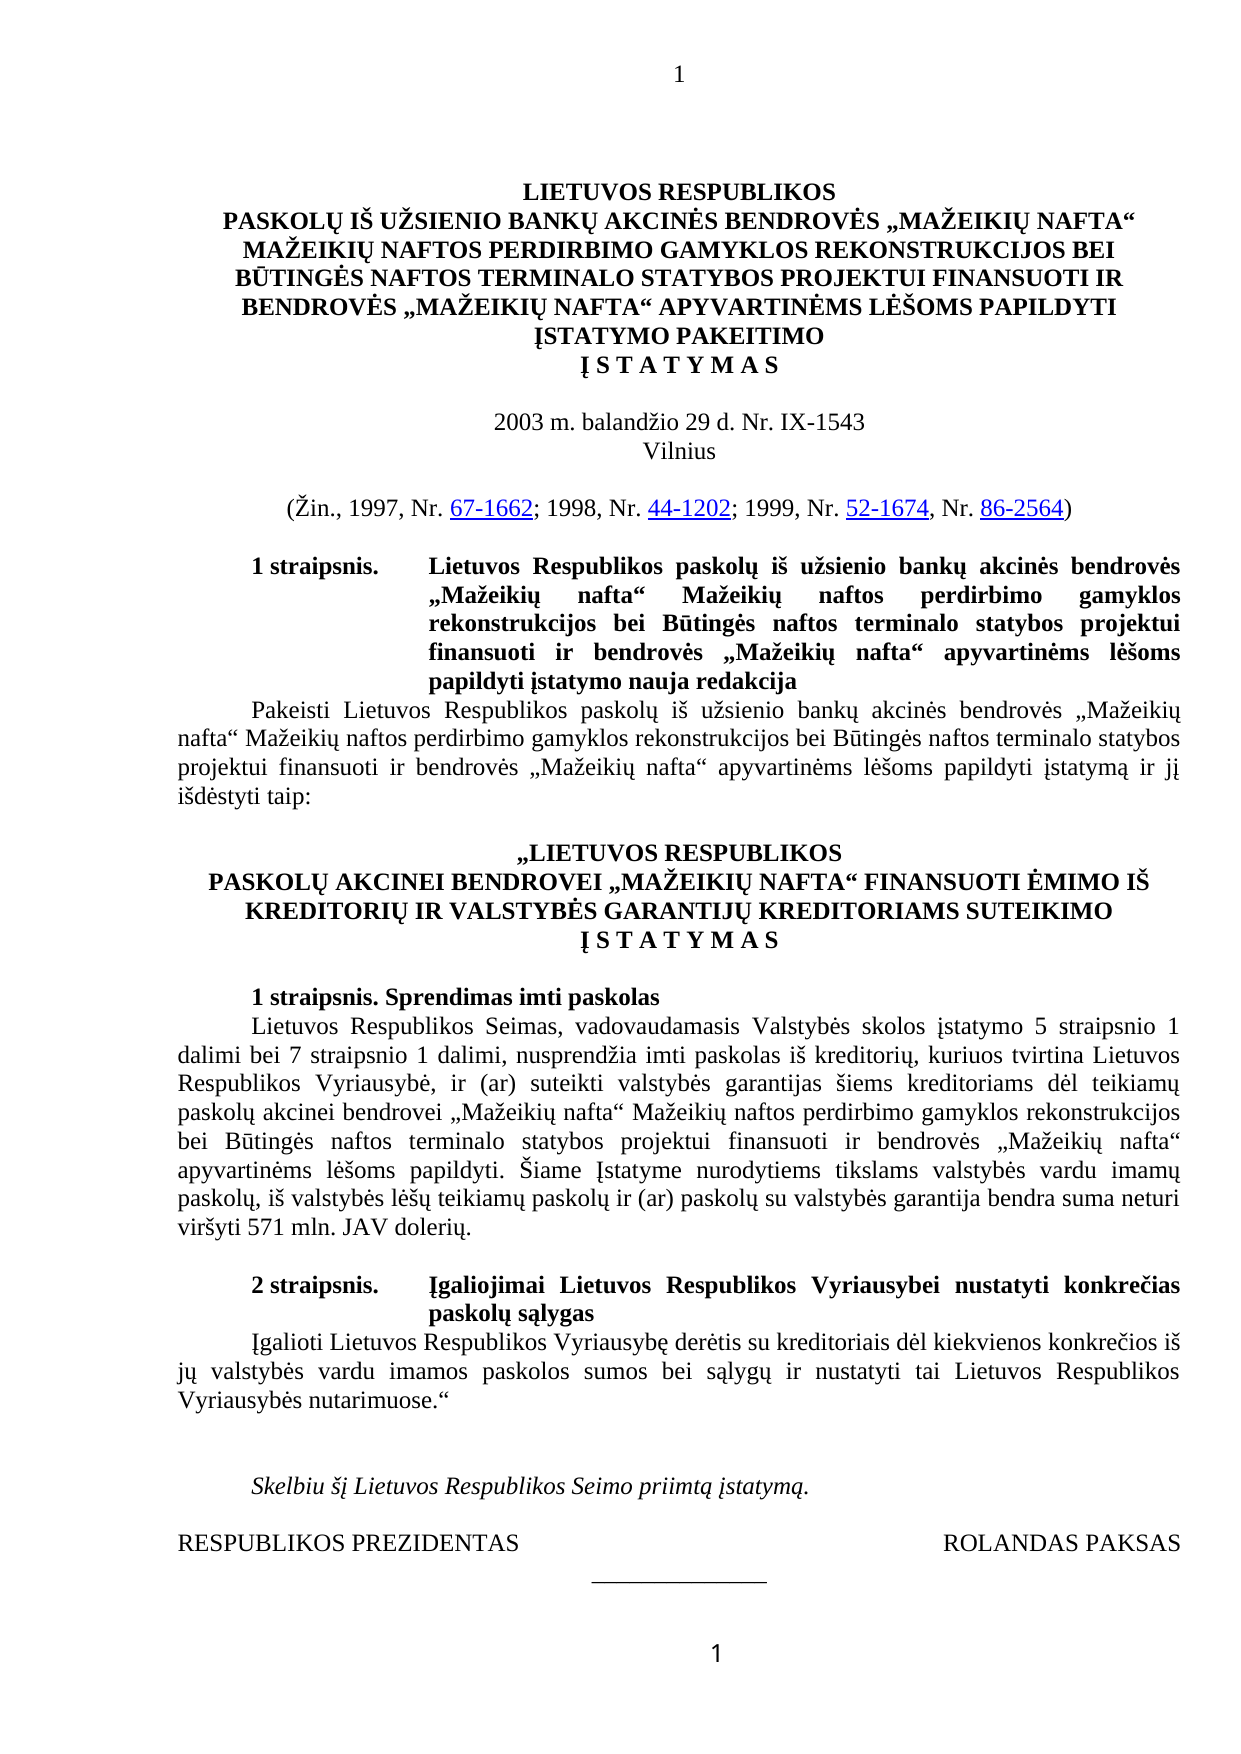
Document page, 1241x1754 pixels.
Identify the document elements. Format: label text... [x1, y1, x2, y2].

text PASKOLŲ IŠ UŽSIENIO BANKŲ AKCINĖS BENDROVĖS „MAŽEIKIŲ NAFTA“ MAŽEIKIŲ NAFTOS PERDIRBIMO GAMYKLOS REKONSTRUKCIJOS BEI BŪTINGĖS NAFTOS TERMINALO STATYBOS PROJEKTUI FINANSUOTI IR BENDROVĖS „MAŽEIKIŲ NAFTA“ APYVARTINĖMS LĖŠOMS PAPILDYTI ĮSTATYMO PAKEITIMO [177, 206, 1181, 350]
text RESPUBLIKOS PREZIDENTAS ROLANDAS PAKSAS [177, 1528, 1181, 1557]
text Lietuvos Respublikos Seimas, vadovaudamasis Valstybės skolos įstatymo 5 straipsnio 1 dalimi bei 7 straipsnio 1 dalimi, nusprendžia imti paskolas iš kreditorių, kuriuos tvirtina Lietuvos Respublikos Vyriausybė, ir (ar) suteikti valstybės garantijas šiems kreditoriams dėl teikiamų paskolų akcinei bendrovei „Mažeikių nafta“ Mažeikių naftos perdirbimo gamyklos rekonstrukcijos bei Būtingės naftos terminalo statybos projektui finansuoti ir bendrovės „Mažeikių nafta“ apyvartinėms lėšoms papildyti. Šiame Įstatyme nurodytiems tikslams valstybės vardu imamų paskolų, iš valstybės lėšų teikiamų paskolų ir (ar) paskolų su valstybės garantija bendra suma neturi viršyti 571 mln. JAV dolerių. [177, 1011, 1181, 1241]
text PASKOLŲ AKCINei BENDROVei „MAŽEIKIŲ NAFTA“ FINANSUOTI ėmimo iš kreditorių ir valstybės garantijų kreditoriams sutEIkIMO [177, 867, 1181, 925]
text Įgalioti Lietuvos Respublikos Vyriausybę derėtis su kreditoriais dėl kiekvienos konkrečios iš jų valstybės vardu imamos paskolos sumos bei sąlygų ir nustatyti tai Lietuvos Respublikos Vyriausybės nutarimuose.“ [177, 1327, 1181, 1413]
text Skelbiu šį Lietuvos Respublikos Seimo priimtą įstatymą. [177, 1471, 1181, 1500]
text 1 straipsnis. Lietuvos Respublikos paskolų iš užsienio bankų akcinės bendrovės „Mažeikių nafta“ Mažeikių naftos perdirbimo gamyklos rekonstrukcijos bei Būtingės naftos terminalo statybos projektui finansuoti ir bendrovės „Mažeikių nafta“ apyvartinėms lėšoms papildyti įstatymo nauja redakcija [251, 551, 1181, 695]
text Į S T A T Y M A S [177, 350, 1181, 378]
text Vilnius [177, 436, 1181, 465]
text (Žin., 1997, Nr. 67-1662; 1998, Nr. 44-1202; 1999, Nr. 52-1674, Nr. 86-2564) [177, 493, 1181, 522]
text LIETUVOS RESPUBLIKOS [177, 177, 1181, 206]
text ______________ [177, 1557, 1181, 1586]
text 2 straipsnis. Įgaliojimai Lietuvos Respublikos Vyriausybei nustatyti konkrečias paskolų sąlygas [251, 1270, 1181, 1327]
text 1 straipsnis. Sprendimas imti paskolas [177, 982, 1181, 1011]
text „LIETUVOS RESPUBLIKOS [177, 838, 1181, 867]
text Į S T A T Y M A S [177, 925, 1181, 953]
text 2003 m. balandžio 29 d. Nr. IX-1543 [177, 407, 1181, 436]
text Pakeisti Lietuvos Respublikos paskolų iš užsienio bankų akcinės bendrovės „Mažeikių nafta“ Mažeikių naftos perdirbimo gamyklos rekonstrukcijos bei Būtingės naftos terminalo statybos projektui finansuoti ir bendrovės „Mažeikių nafta“ apyvartinėms lėšoms papildyti įstatymą ir jį išdėstyti taip: [177, 695, 1181, 810]
